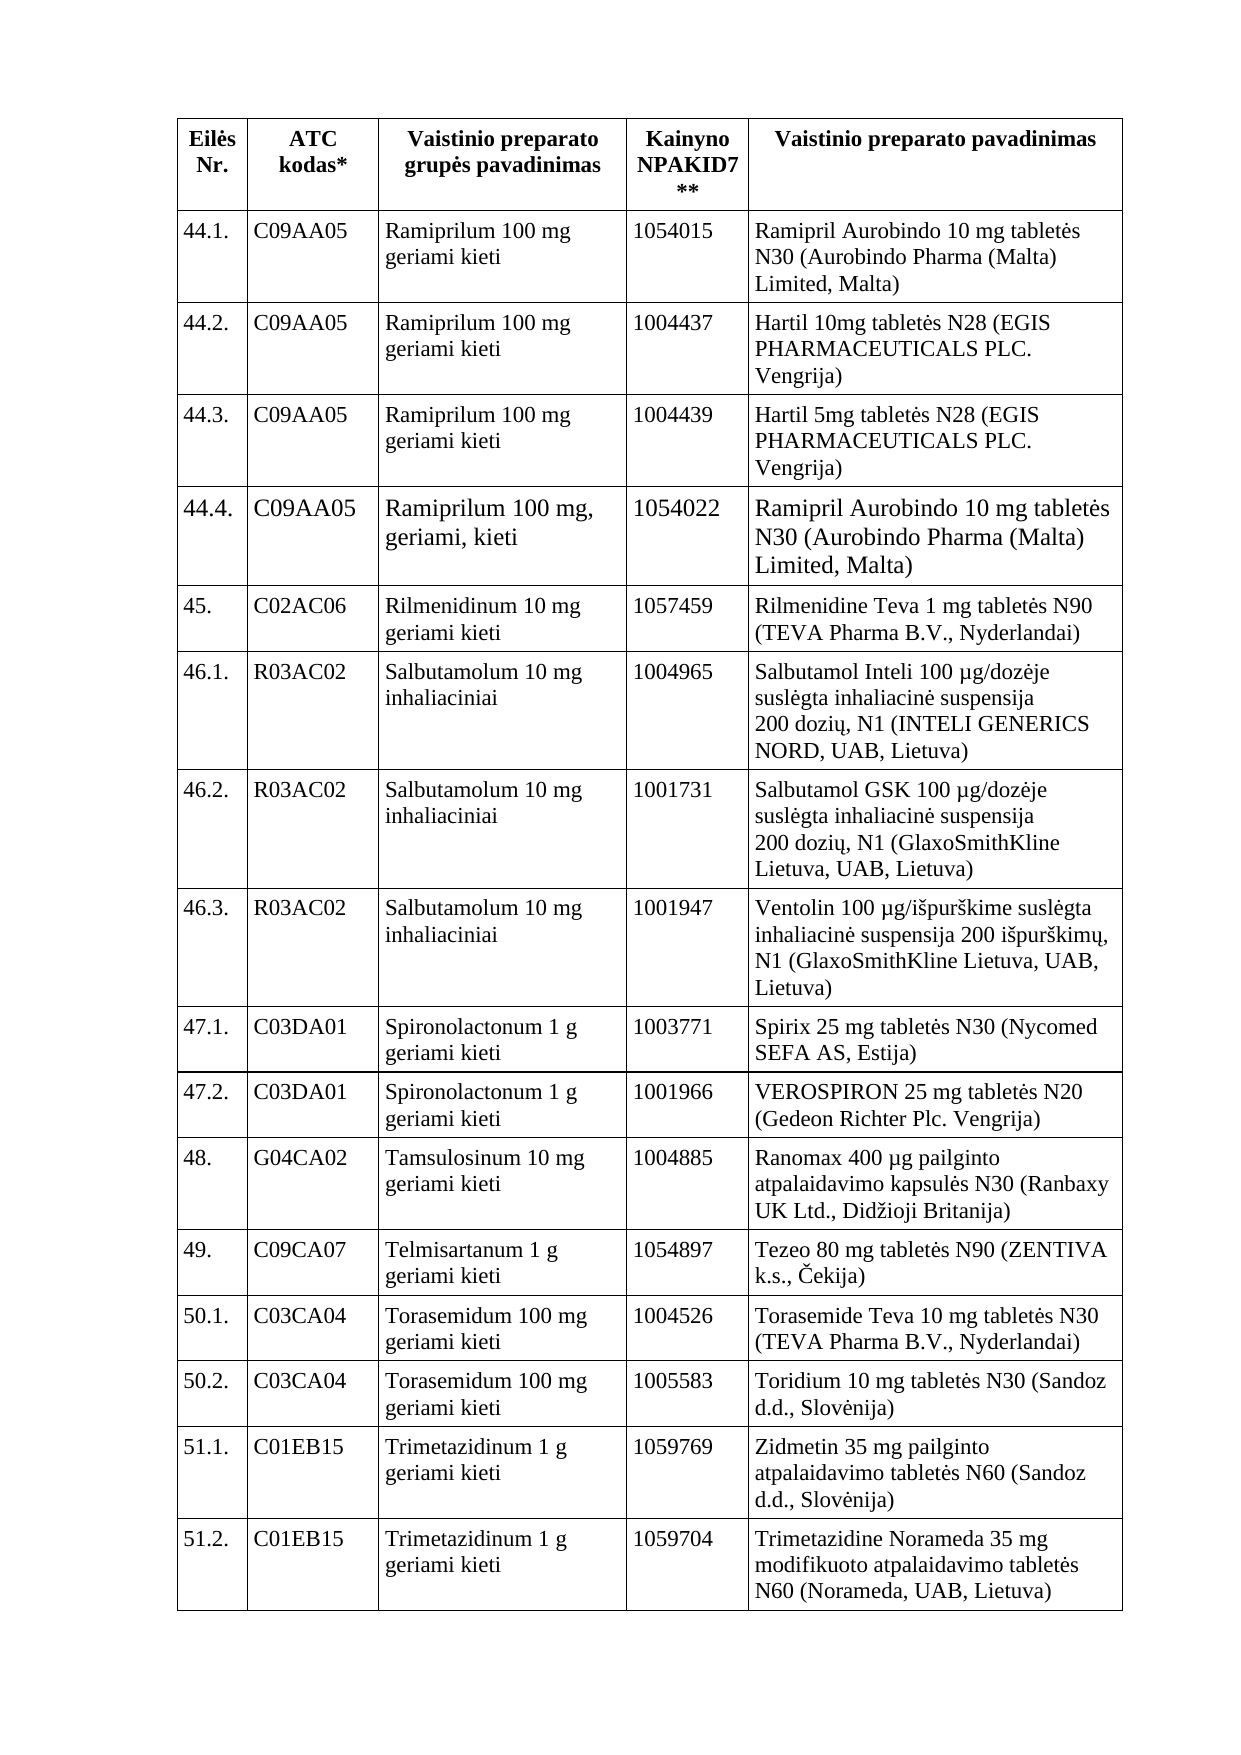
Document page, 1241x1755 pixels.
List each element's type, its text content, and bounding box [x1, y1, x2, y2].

table_cell 1054015 [627, 211, 748, 302]
table_cell 1054897 [627, 1230, 748, 1295]
table_cell C03DA01 [248, 1007, 378, 1071]
table_cell 44.3. [178, 395, 247, 486]
table_cell C02AC06 [248, 586, 378, 651]
table_cell Spironolactonum 1 g geriami kieti [379, 1073, 626, 1137]
table_cell C09AA05 [248, 303, 378, 394]
table_cell Hartil 5mg tabletės N28 (EGIS PHARMACEUTICALS PLC. Vengrija) [749, 395, 1122, 486]
table_cell C09AA05 [248, 487, 378, 585]
table_cell 1001731 [627, 770, 748, 887]
table_cell Zidmetin 35 mg pailginto atpalaidavimo tabletės N60 (Sandoz d.d., Slovėnija) [749, 1427, 1122, 1518]
table_cell 1005583 [627, 1361, 748, 1426]
table_cell Torasemide Teva 10 mg tabletės N30 (TEVA Pharma B.V., Nyderlandai) [749, 1296, 1122, 1360]
table_cell 49. [178, 1230, 247, 1295]
table_cell Ramiprilum 100 mg geriami kieti [379, 303, 626, 394]
table_cell Spirix 25 mg tabletės N30 (Nycomed SEFA AS, Estija) [749, 1007, 1122, 1071]
table_cell 1004965 [627, 652, 748, 769]
table_cell Toridium 10 mg tabletės N30 (Sandoz d.d., Slovėnija) [749, 1361, 1122, 1426]
table_cell 50.2. [178, 1361, 247, 1426]
table_header ATC kodas* [248, 119, 378, 210]
table_cell C01EB15 [248, 1427, 378, 1518]
table_header Vaistinio preparato pavadinimas [749, 119, 1122, 210]
table_cell 1004526 [627, 1296, 748, 1360]
table_cell Tezeo 80 mg tabletės N90 (ZENTIVA k.s., Čekija) [749, 1230, 1122, 1295]
table_cell Rilmenidine Teva 1 mg tabletės N90 (TEVA Pharma B.V., Nyderlandai) [749, 586, 1122, 651]
table_cell 47.2. [178, 1073, 247, 1137]
table_cell C01EB15 [248, 1519, 378, 1610]
table_cell Salbutamolum 10 mg inhaliaciniai [379, 889, 626, 1006]
table_cell C03DA01 [248, 1073, 378, 1137]
table_cell 51.2. [178, 1519, 247, 1610]
table_cell Salbutamol GSK 100 µg/dozėje suslėgta inhaliacinė suspensija 200 dozių, N1 (GlaxoSmithKline Lietuva, UAB, Lietuva) [749, 770, 1122, 887]
table_cell 1054022 [627, 487, 748, 585]
table_cell C09AA05 [248, 395, 378, 486]
table_cell 44.4. [178, 487, 247, 585]
table_cell Torasemidum 100 mg geriami kieti [379, 1361, 626, 1426]
table_cell Rilmenidinum 10 mg geriami kieti [379, 586, 626, 651]
table_cell C09AA05 [248, 211, 378, 302]
table_cell C09CA07 [248, 1230, 378, 1295]
table_cell 46.3. [178, 889, 247, 1006]
table_cell Ramiprilum 100 mg geriami kieti [379, 211, 626, 302]
table_cell Trimetazidinum 1 g geriami kieti [379, 1519, 626, 1610]
table_cell 1004885 [627, 1138, 748, 1229]
table_cell Ramipril Aurobindo 10 mg tabletės N30 (Aurobindo Pharma (Malta) Limited, Malta) [749, 211, 1122, 302]
table_cell Ramiprilum 100 mg, geriami, kieti [379, 487, 626, 585]
table_header Vaistinio preparato grupės pavadinimas [379, 119, 626, 210]
table_cell Ramipril Aurobindo 10 mg tabletės N30 (Aurobindo Pharma (Malta) Limited, Malta) [749, 487, 1122, 585]
table_cell Trimetazidinum 1 g geriami kieti [379, 1427, 626, 1518]
table_cell R03AC02 [248, 652, 378, 769]
table_cell C03CA04 [248, 1361, 378, 1426]
table_cell Tamsulosinum 10 mg geriami kieti [379, 1138, 626, 1229]
table_cell 46.2. [178, 770, 247, 887]
table_cell G04CA02 [248, 1138, 378, 1229]
table_cell 1004439 [627, 395, 748, 486]
table_cell R03AC02 [248, 889, 378, 1006]
table_cell 51.1. [178, 1427, 247, 1518]
table_cell 1003771 [627, 1007, 748, 1071]
table_cell 1001947 [627, 889, 748, 1006]
table_cell 45. [178, 586, 247, 651]
table_cell C03CA04 [248, 1296, 378, 1360]
table_cell Telmisartanum 1 g geriami kieti [379, 1230, 626, 1295]
table_cell 48. [178, 1138, 247, 1229]
table_cell Spironolactonum 1 g geriami kieti [379, 1007, 626, 1071]
table_cell 1057459 [627, 586, 748, 651]
table_cell 1001966 [627, 1073, 748, 1137]
table_cell Trimetazidine Norameda 35 mg modifikuoto atpalaidavimo tabletės N60 (Norameda, UAB, Lietuva) [749, 1519, 1122, 1610]
table_cell 44.2. [178, 303, 247, 394]
table_cell Torasemidum 100 mg geriami kieti [379, 1296, 626, 1360]
table_cell Ramiprilum 100 mg geriami kieti [379, 395, 626, 486]
table_cell 1059769 [627, 1427, 748, 1518]
table_cell R03AC02 [248, 770, 378, 887]
table_cell 44.1. [178, 211, 247, 302]
table_cell VEROSPIRON 25 mg tabletės N20 (Gedeon Richter Plc. Vengrija) [749, 1073, 1122, 1137]
table_cell 46.1. [178, 652, 247, 769]
table_cell Ranomax 400 µg pailginto atpalaidavimo kapsulės N30 (Ranbaxy UK Ltd., Didžioji Britanija) [749, 1138, 1122, 1229]
table_cell 1004437 [627, 303, 748, 394]
table_cell Ventolin 100 µg/išpurškime suslėgta inhaliacinė suspensija 200 išpurškimų, N1 (GlaxoSmithKline Lietuva, UAB, Lietuva) [749, 889, 1122, 1006]
table_cell 1059704 [627, 1519, 748, 1610]
table_header Eilės Nr. [178, 119, 247, 210]
table_cell Hartil 10mg tabletės N28 (EGIS PHARMACEUTICALS PLC. Vengrija) [749, 303, 1122, 394]
table_header Kainyno NPAKID7** [627, 119, 748, 210]
table_cell Salbutamolum 10 mg inhaliaciniai [379, 652, 626, 769]
table_cell 47.1. [178, 1007, 247, 1071]
table_cell 50.1. [178, 1296, 247, 1360]
table_cell Salbutamolum 10 mg inhaliaciniai [379, 770, 626, 887]
table_cell Salbutamol Inteli 100 µg/dozėje suslėgta inhaliacinė suspensija 200 dozių, N1 (INTELI GENERICS NORD, UAB, Lietuva) [749, 652, 1122, 769]
